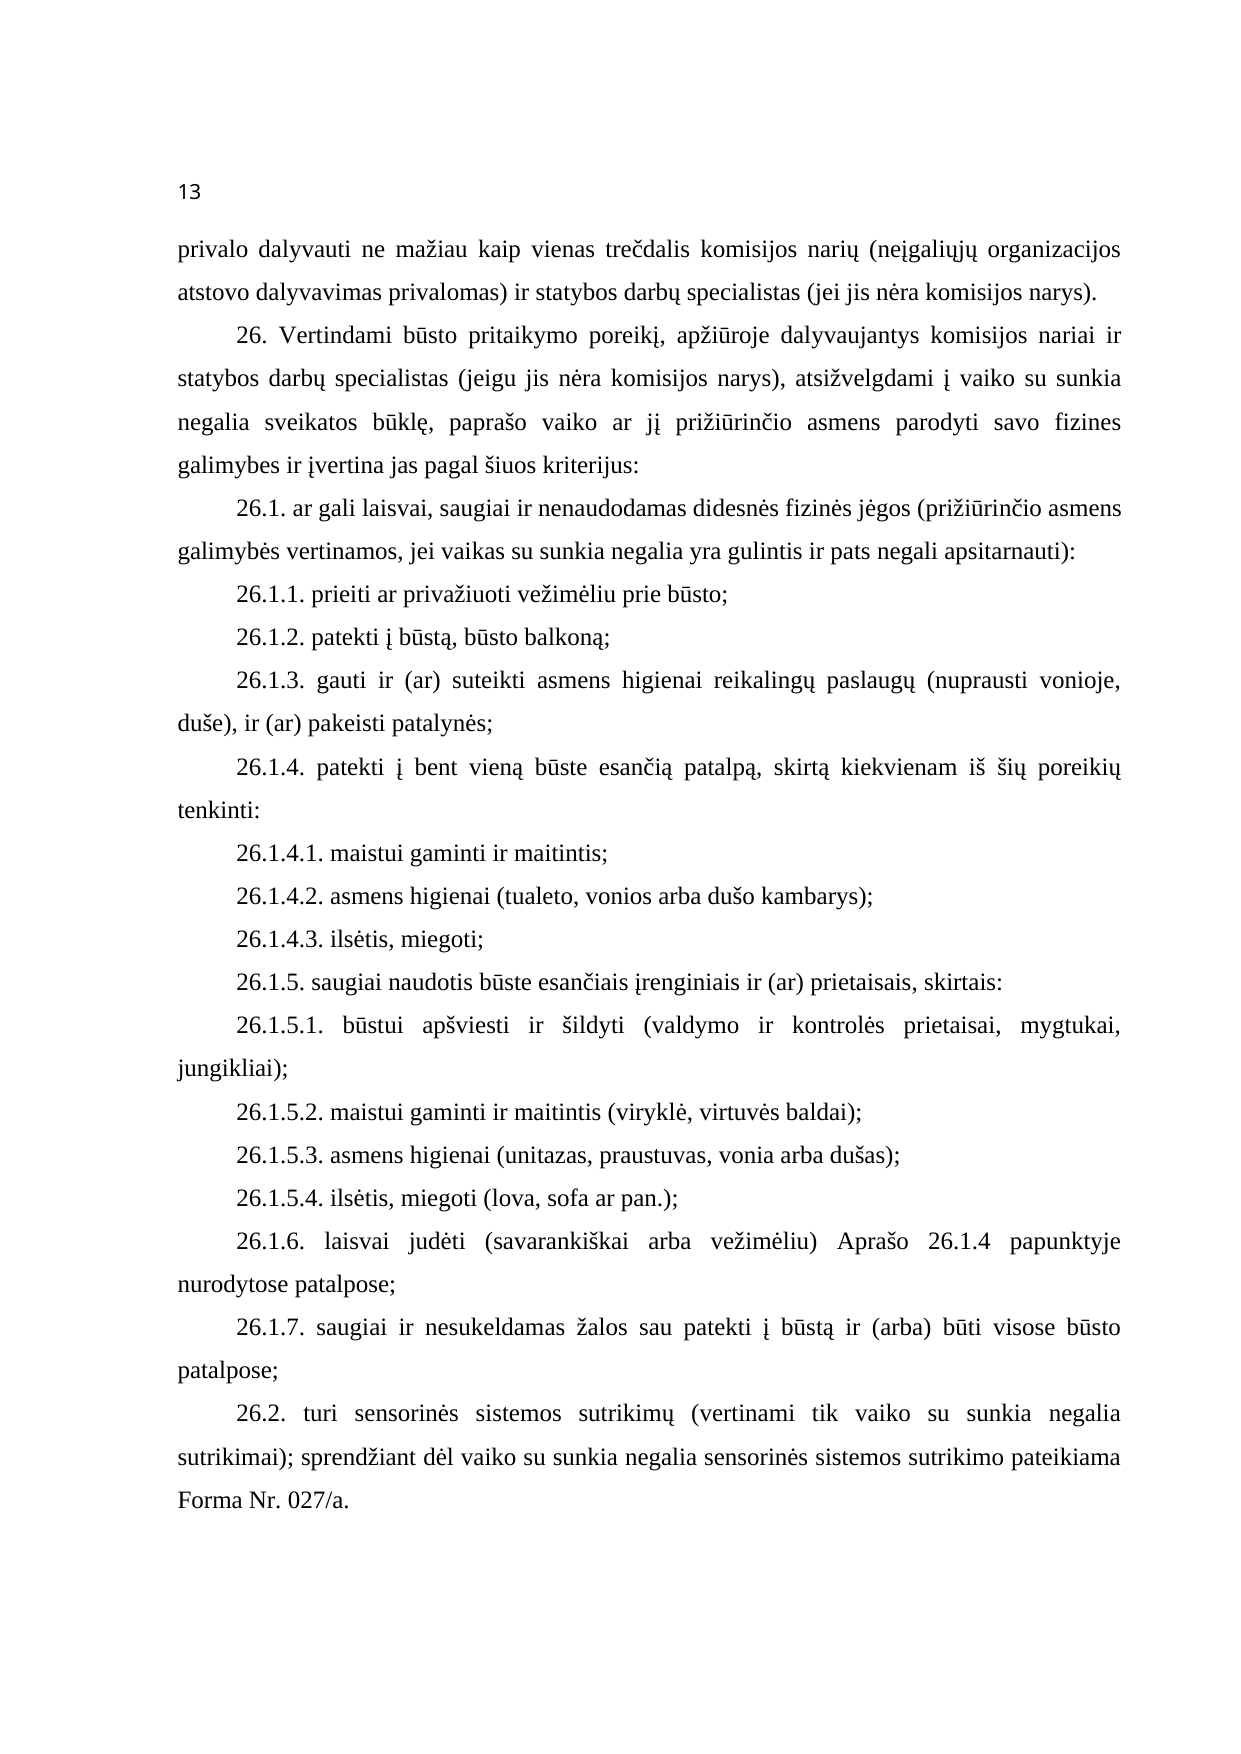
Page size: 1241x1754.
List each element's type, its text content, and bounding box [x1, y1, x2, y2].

text 26.1.5.4. ilsėtis, miegoti (lova, sofa ar pan.); [177, 1183, 1122, 1212]
text 26.1.5. saugiai naudotis būste esančiais įrenginiais ir (ar) prietaisais, skirtais: [177, 967, 1122, 996]
text 26.1.4.2. asmens higienai (tualeto, vonios arba dušo kambarys); [177, 881, 1122, 910]
text 26.1. ar gali laisvai, saugiai ir nenaudodamas didesnės fizinės jėgos (prižiūrinčio asmens galimybės vertinamos, jei vaikas su sunkia negalia yra gulintis ir pats negali apsitarnauti): [177, 493, 1122, 565]
text 26.1.6. laisvai judėti (savarankiškai arba vežimėliu) Aprašo 26.1.4 papunktyje nurodytose patalpose; [177, 1226, 1122, 1298]
text 26.1.4.1. maistui gaminti ir maitintis; [177, 838, 1122, 867]
text 26. Vertindami būsto pritaikymo poreikį, apžiūroje dalyvaujantys komisijos nariai ir statybos darbų specialistas (jeigu jis nėra komisijos narys), atsižvelgdami į vaiko su sunkia negalia sveikatos būklę, paprašo vaiko ar jį prižiūrinčio asmens parodyti savo fizines galimybes ir įvertina jas pagal šiuos kriterijus: [177, 320, 1122, 478]
text 26.2. turi sensorinės sistemos sutrikimų (vertinami tik vaiko su sunkia negalia sutrikimai); sprendžiant dėl vaiko su sunkia negalia sensorinės sistemos sutrikimo pateikiama Forma Nr. 027/a. [177, 1398, 1122, 1513]
text 26.1.1. prieiti ar privažiuoti vežimėliu prie būsto; [177, 579, 1122, 608]
text 26.1.5.2. maistui gaminti ir maitintis (viryklė, virtuvės baldai); [177, 1097, 1122, 1125]
text 26.1.7. saugiai ir nesukeldamas žalos sau patekti į būstą ir (arba) būti visose būsto patalpose; [177, 1312, 1122, 1384]
text 26.1.2. patekti į būstą, būsto balkoną; [177, 622, 1122, 651]
text 26.1.5.3. asmens higienai (unitazas, praustuvas, vonia arba dušas); [177, 1140, 1122, 1168]
text 26.1.4.3. ilsėtis, miegoti; [177, 924, 1122, 953]
text 26.1.3. gauti ir (ar) suteikti asmens higienai reikalingų paslaugų (nuprausti vonioje, duše), ir (ar) pakeisti patalynės; [177, 665, 1122, 737]
text 26.1.5.1. būstui apšviesti ir šildyti (valdymo ir kontrolės prietaisai, mygtukai, jungikliai); [177, 1010, 1122, 1082]
text 26.1.4. patekti į bent vieną būste esančią patalpą, skirtą kiekvienam iš šių poreikių tenkinti: [177, 752, 1122, 823]
text privalo dalyvauti ne mažiau kaip vienas trečdalis komisijos narių (neįgaliųjų organizacijos atstovo dalyvavimas privalomas) ir statybos darbų specialistas (jei jis nėra komisijos narys). [177, 234, 1122, 306]
